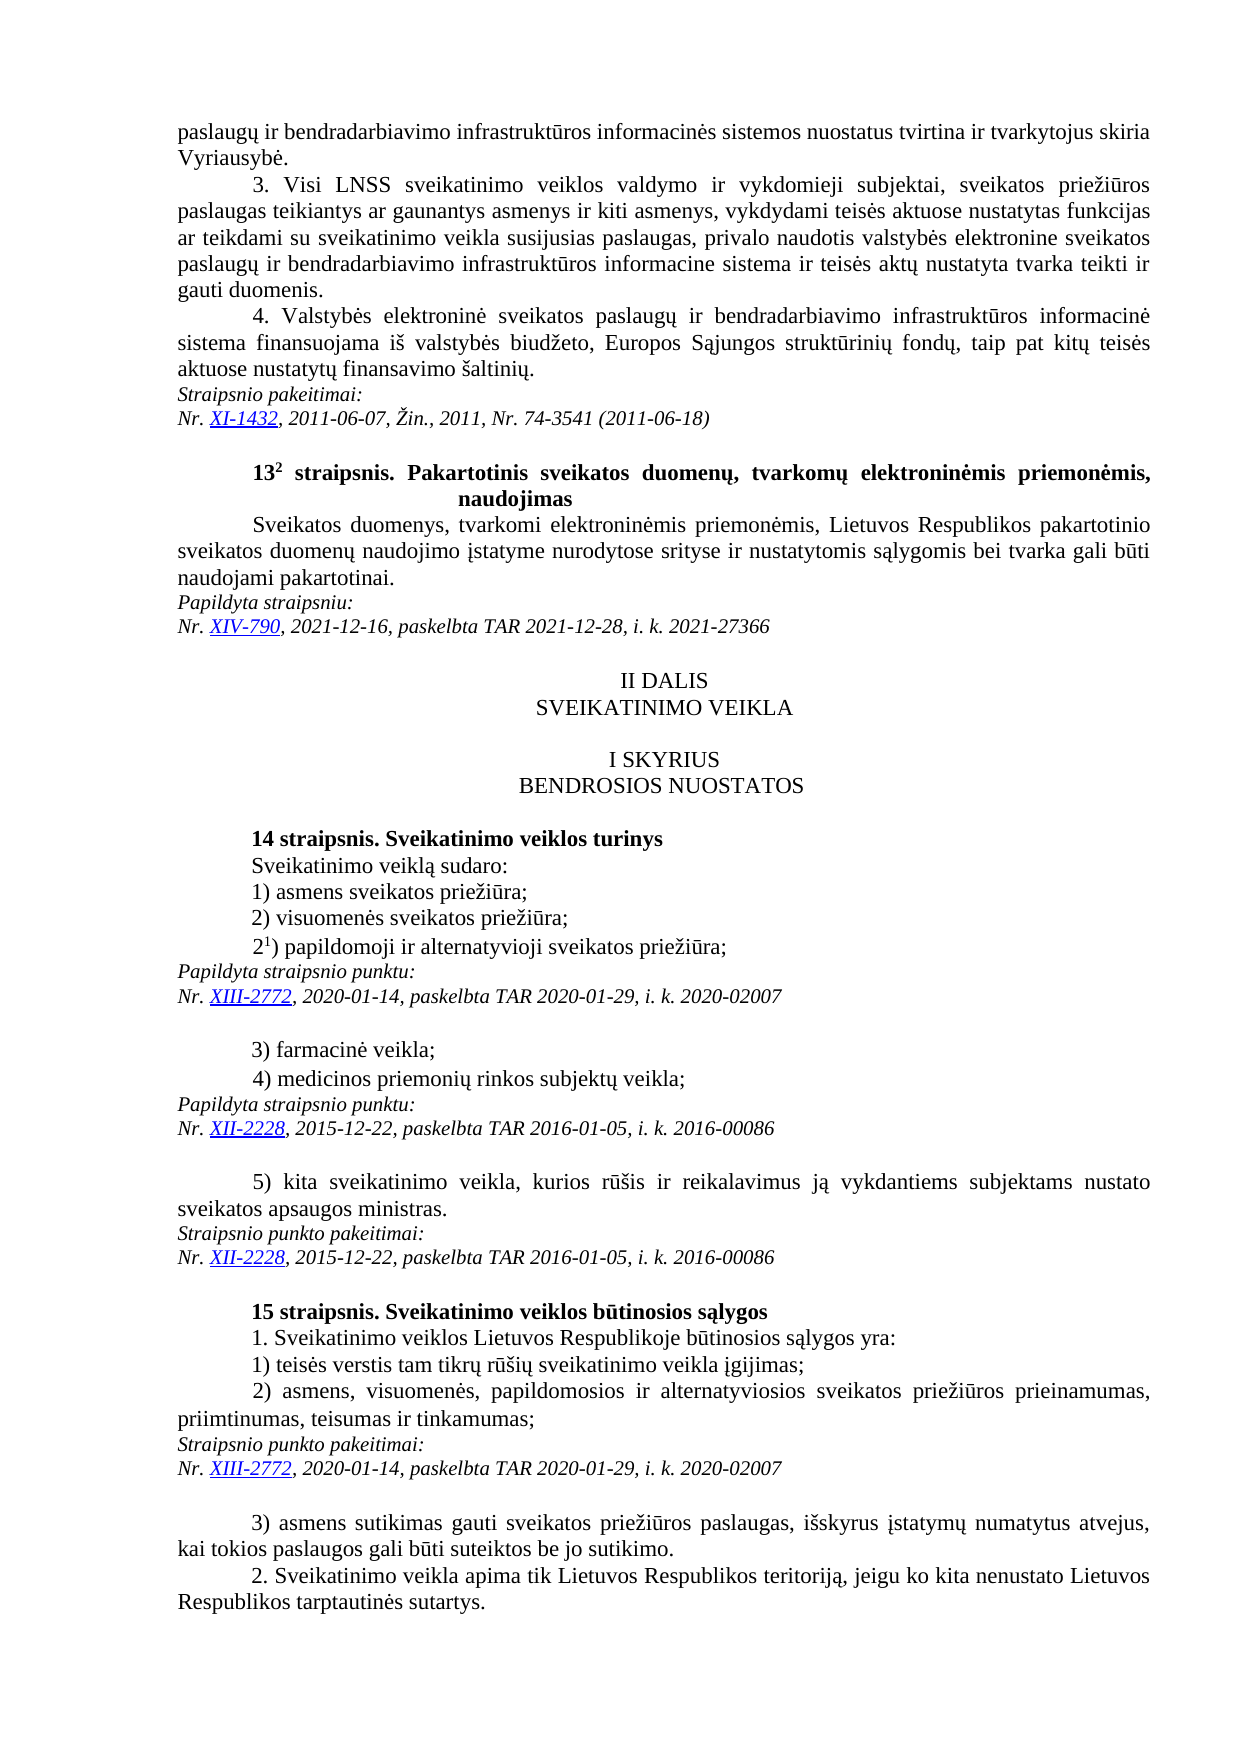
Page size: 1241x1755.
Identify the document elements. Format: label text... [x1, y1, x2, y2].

text Straipsnio punkto pakeitimai: [177, 1432, 1152, 1456]
text SVEIKATINIMO VEIKLA [177, 693, 1152, 720]
text 3) farmacinė veikla; [177, 1036, 1152, 1063]
text 4) medicinos priemonių rinkos subjektų veikla; [177, 1063, 1152, 1091]
text Nr. XI-1432, 2011-06-07, Žin., 2011, Nr. 74-3541 (2011-06-18) [177, 406, 1152, 430]
text paslaugų ir bendradarbiavimo infrastruktūros informacinės sistemos nuostatus tvirtina ir tvarkytojus skiria Vyriausybė. [177, 118, 1152, 171]
text 14 straipsnis. Sveikatinimo veiklos turinys [177, 825, 1152, 852]
text Nr. XIV-790, 2021-12-16, paskelbta TAR 2021-12-28, i. k. 2021-27366 [177, 614, 1152, 638]
text 15 straipsnis. Sveikatinimo veiklos būtinosios sąlygos [177, 1298, 1152, 1324]
text Papildyta straipsnio punktu: [177, 959, 1152, 983]
text II DALIS [177, 667, 1152, 693]
text Straipsnio punkto pakeitimai: [177, 1221, 1152, 1245]
text 5) kita sveikatinimo veikla, kurios rūšis ir reikalavimus ją vykdantiems subjektams nustato sveikatos apsaugos ministras. [177, 1168, 1152, 1221]
text 2) asmens, visuomenės, papildomosios ir alternatyviosios sveikatos priežiūros prieinamumas, priimtinumas, teisumas ir tinkamumas; [177, 1377, 1152, 1432]
text Nr. XIII-2772, 2020-01-14, paskelbta TAR 2020-01-29, i. k. 2020-02007 [177, 983, 1152, 1008]
text 21) papildomoji ir alternatyvioji sveikatos priežiūra; [177, 931, 1152, 959]
text 4. Valstybės elektroninė sveikatos paslaugų ir bendradarbiavimo infrastruktūros informacinė sistema finansuojama iš valstybės biudžeto, Europos Sąjungos struktūrinių fondų, taip pat kitų teisės aktuose nustatytų finansavimo šaltinių. [177, 303, 1152, 382]
text 132 straipsnis. Pakartotinis sveikatos duomenų, tvarkomų elektroninėmis priemonėmis, naudojimas [252, 458, 1152, 511]
text Papildyta straipsniu: [177, 590, 1152, 614]
text Papildyta straipsnio punktu: [177, 1091, 1152, 1116]
text 1) teisės verstis tam tikrų rūšių sveikatinimo veikla įgijimas; [177, 1351, 1152, 1377]
text Sveikatos duomenys, tvarkomi elektroninėmis priemonėmis, Lietuvos Respublikos pakartotinio sveikatos duomenų naudojimo įstatyme nurodytose srityse ir nustatytomis sąlygomis bei tvarka gali būti naudojami pakartotinai. [177, 511, 1152, 590]
text Straipsnio pakeitimai: [177, 382, 1152, 406]
text Nr. XII-2228, 2015-12-22, paskelbta TAR 2016-01-05, i. k. 2016-00086 [177, 1245, 1152, 1269]
text 3. Visi LNSS sveikatinimo veiklos valdymo ir vykdomieji subjektai, sveikatos priežiūros paslaugas teikiantys ar gaunantys asmenys ir kiti asmenys, vykdydami teisės aktuose nustatytas funkcijas ar teikdami su sveikatinimo veikla susijusias paslaugas, privalo naudotis valstybės elektronine sveikatos paslaugų ir bendradarbiavimo infrastruktūros informacine sistema ir teisės aktų nustatyta tvarka teikti ir gauti duomenis. [177, 171, 1152, 303]
text 1) asmens sveikatos priežiūra; [177, 878, 1152, 904]
text 2) visuomenės sveikatos priežiūra; [177, 904, 1152, 931]
text Nr. XIII-2772, 2020-01-14, paskelbta TAR 2020-01-29, i. k. 2020-02007 [177, 1456, 1152, 1480]
text BENDROSIOS NUOSTATOS [177, 773, 1152, 799]
text Sveikatinimo veiklą sudaro: [177, 852, 1152, 878]
text Nr. XII-2228, 2015-12-22, paskelbta TAR 2016-01-05, i. k. 2016-00086 [177, 1116, 1152, 1139]
text 3) asmens sutikimas gauti sveikatos priežiūros paslaugas, išskyrus įstatymų numatytus atvejus, kai tokios paslaugos gali būti suteiktos be jo sutikimo. [177, 1509, 1152, 1562]
text I SKYRIUS [177, 746, 1152, 773]
text 1. Sveikatinimo veiklos Lietuvos Respublikoje būtinosios sąlygos yra: [177, 1324, 1152, 1351]
text 2. Sveikatinimo veikla apima tik Lietuvos Respublikos teritoriją, jeigu ko kita nenustato Lietuvos Respublikos tarptautinės sutartys. [177, 1562, 1152, 1614]
